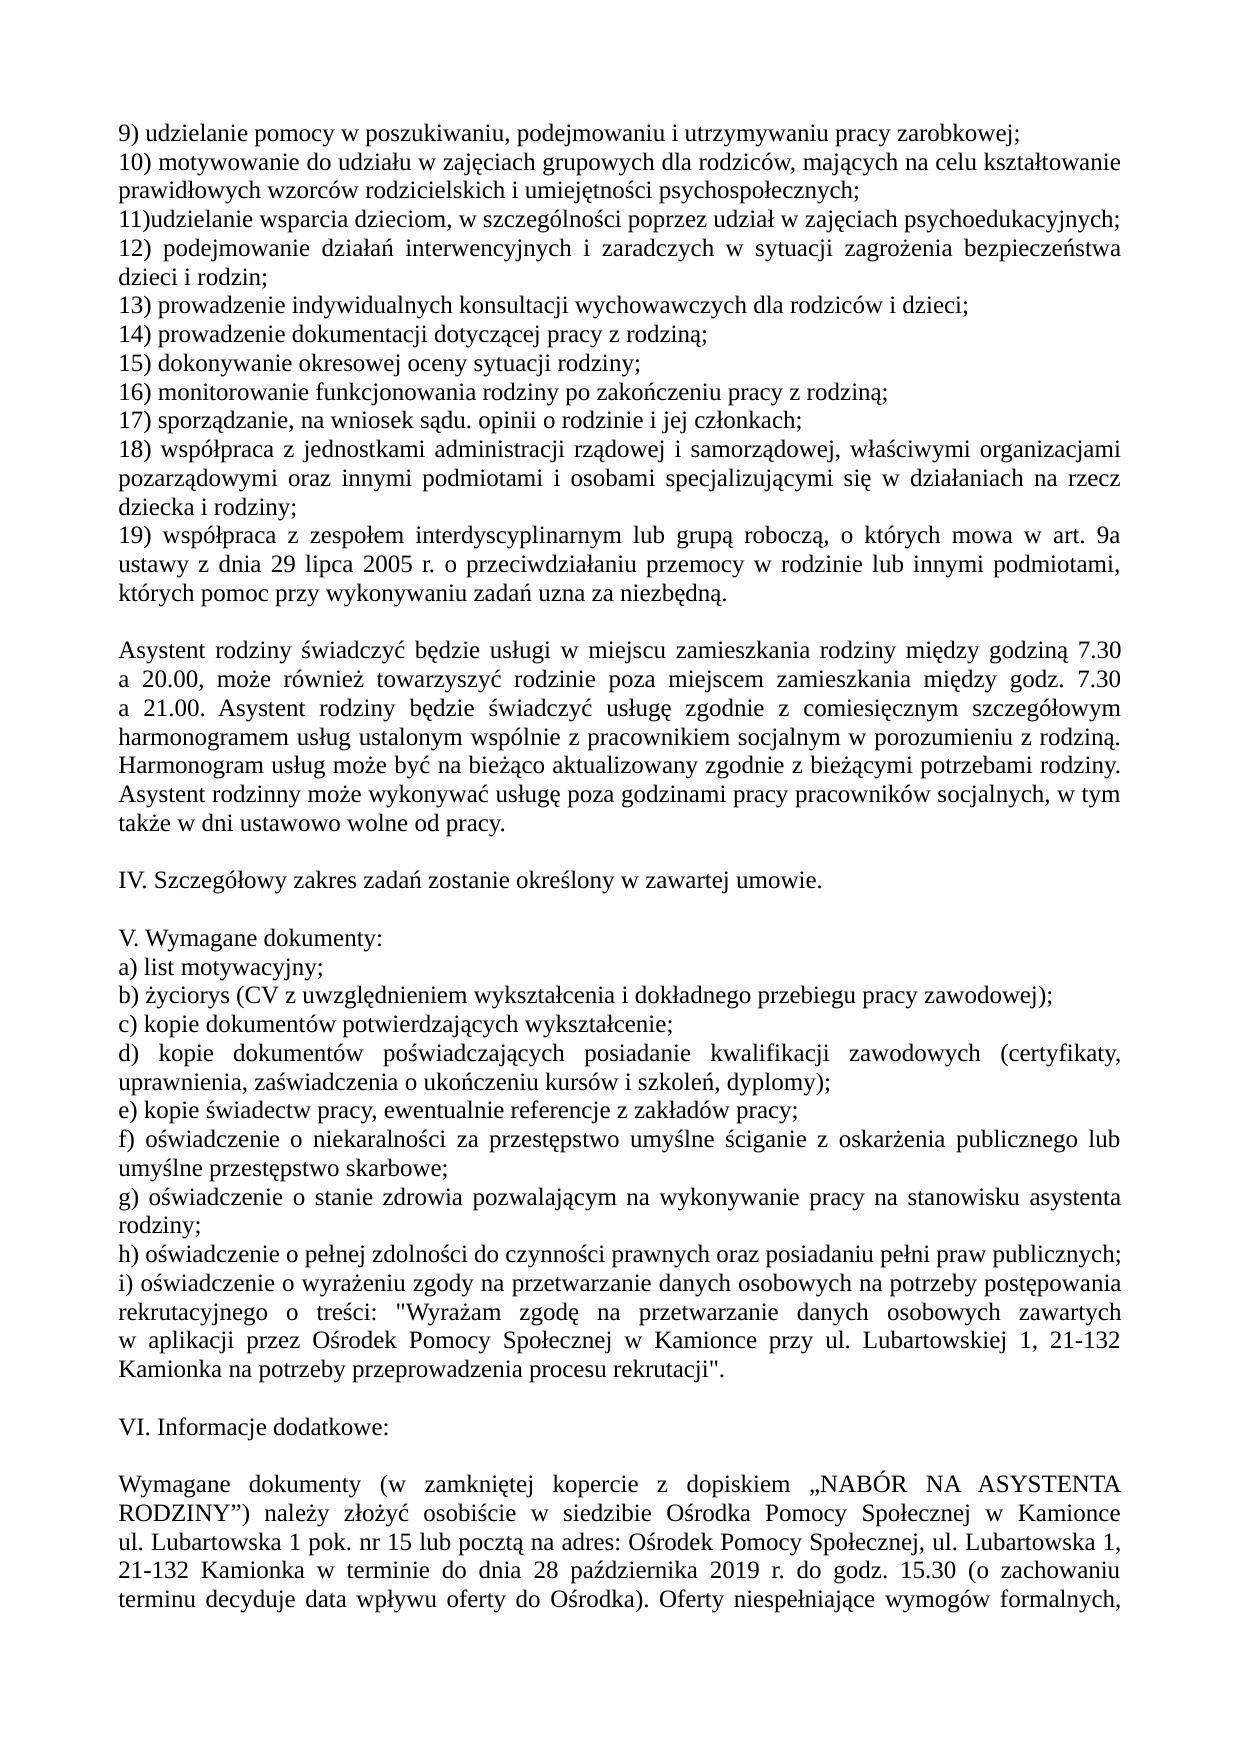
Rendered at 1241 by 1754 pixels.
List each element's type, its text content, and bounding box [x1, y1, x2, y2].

text 14) prowadzenie dokumentacji dotyczącej pracy z rodziną; [118, 319, 1122, 348]
text a) list motywacyjny; [118, 952, 1122, 981]
text Wymagane dokumenty (w zamkniętej kopercie z dopiskiem „NABÓR NA ASYSTENTA RODZINY”) należy złożyć osobiście w siedzibie Ośrodka Pomocy Społecznej w Kamionce ul. Lubartowska 1 pok. nr 15 lub pocztą na adres: Ośrodek Pomocy Społecznej, ul. Lubartowska 1, 21-132 Kamionka w terminie do dnia 28 października 2019 r. do godz. 15.30 (o zachowaniu terminu decyduje data wpływu oferty do Ośrodka). Oferty niespełniające wymogów formalnych, [118, 1469, 1122, 1613]
text 16) monitorowanie funkcjonowania rodziny po zakończeniu pracy z rodziną; [118, 377, 1122, 406]
text e) kopie świadectw pracy, ewentualnie referencje z zakładów pracy; [118, 1096, 1122, 1124]
text Asystent rodziny świadczyć będzie usługi w miejscu zamieszkania rodziny między godziną 7.30 a 20.00, może również towarzyszyć rodzinie poza miejscem zamieszkania między godz. 7.30 a 21.00. Asystent rodziny będzie świadczyć usługę zgodnie z comiesięcznym szczegółowym harmonogramem usług ustalonym wspólnie z pracownikiem socjalnym w porozumieniu z rodziną. Harmonogram usług może być na bieżąco aktualizowany zgodnie z bieżącymi potrzebami rodziny. Asystent rodzinny może wykonywać usługę poza godzinami pracy pracowników socjalnych, w tym także w dni ustawowo wolne od pracy. [118, 636, 1122, 837]
text d) kopie dokumentów poświadczających posiadanie kwalifikacji zawodowych (certyfikaty, uprawnienia, zaświadczenia o ukończeniu kursów i szkoleń, dyplomy); [118, 1038, 1122, 1096]
text 13) prowadzenie indywidualnych konsultacji wychowawczych dla rodziców i dzieci; [118, 291, 1122, 319]
text 15) dokonywanie okresowej oceny sytuacji rodziny; [118, 348, 1122, 377]
text c) kopie dokumentów potwierdzających wykształcenie; [118, 1009, 1122, 1038]
text f) oświadczenie o niekaralności za przestępstwo umyślne ściganie z oskarżenia publicznego lub umyślne przestępstwo skarbowe; [118, 1124, 1122, 1182]
text 18) współpraca z jednostkami administracji rządowej i samorządowej, właściwymi organizacjami pozarządowymi oraz innymi podmiotami i osobami specjalizującymi się w działaniach na rzecz dziecka i rodziny; [118, 434, 1122, 521]
text h) oświadczenie o pełnej zdolności do czynności prawnych oraz posiadaniu pełni praw publicznych; i) oświadczenie o wyrażeniu zgody na przetwarzanie danych osobowych na potrzeby postępowania rekrutacyjnego o treści: "Wyrażam zgodę na przetwarzanie danych osobowych zawartych w aplikacji przez Ośrodek Pomocy Społecznej w Kamionce przy ul. Lubartowskiej 1, 21-132 Kamionka na potrzeby przeprowadzenia procesu rekrutacji". [118, 1239, 1122, 1383]
text 17) sporządzanie, na wniosek sądu. opinii o rodzinie i jej członkach; [118, 406, 1122, 434]
text 12) podejmowanie działań interwencyjnych i zaradczych w sytuacji zagrożenia bezpieczeństwa dzieci i rodzin; [118, 233, 1122, 291]
text 9) udzielanie pomocy w poszukiwaniu, podejmowaniu i utrzymywaniu pracy zarobkowej; [118, 118, 1122, 147]
text 19) współpraca z zespołem interdyscyplinarnym lub grupą roboczą, o których mowa w art. 9a ustawy z dnia 29 lipca 2005 r. o przeciwdziałaniu przemocy w rodzinie lub innymi podmiotami, których pomoc przy wykonywaniu zadań uzna za niezbędną. [118, 521, 1122, 607]
text VI. Informacje dodatkowe: [118, 1412, 1122, 1441]
text g) oświadczenie o stanie zdrowia pozwalającym na wykonywanie pracy na stanowisku asystenta rodziny; [118, 1182, 1122, 1239]
text 11)udzielanie wsparcia dzieciom, w szczególności poprzez udział w zajęciach psychoedukacyjnych; [118, 204, 1122, 233]
text 10) motywowanie do udziału w zajęciach grupowych dla rodziców, mających na celu kształtowanie prawidłowych wzorców rodzicielskich i umiejętności psychospołecznych; [118, 147, 1122, 204]
text b) życiorys (CV z uwzględnieniem wykształcenia i dokładnego przebiegu pracy zawodowej); [118, 981, 1122, 1009]
text IV. Szczegółowy zakres zadań zostanie określony w zawartej umowie. [118, 866, 1122, 894]
text V. Wymagane dokumenty: [118, 923, 1122, 952]
